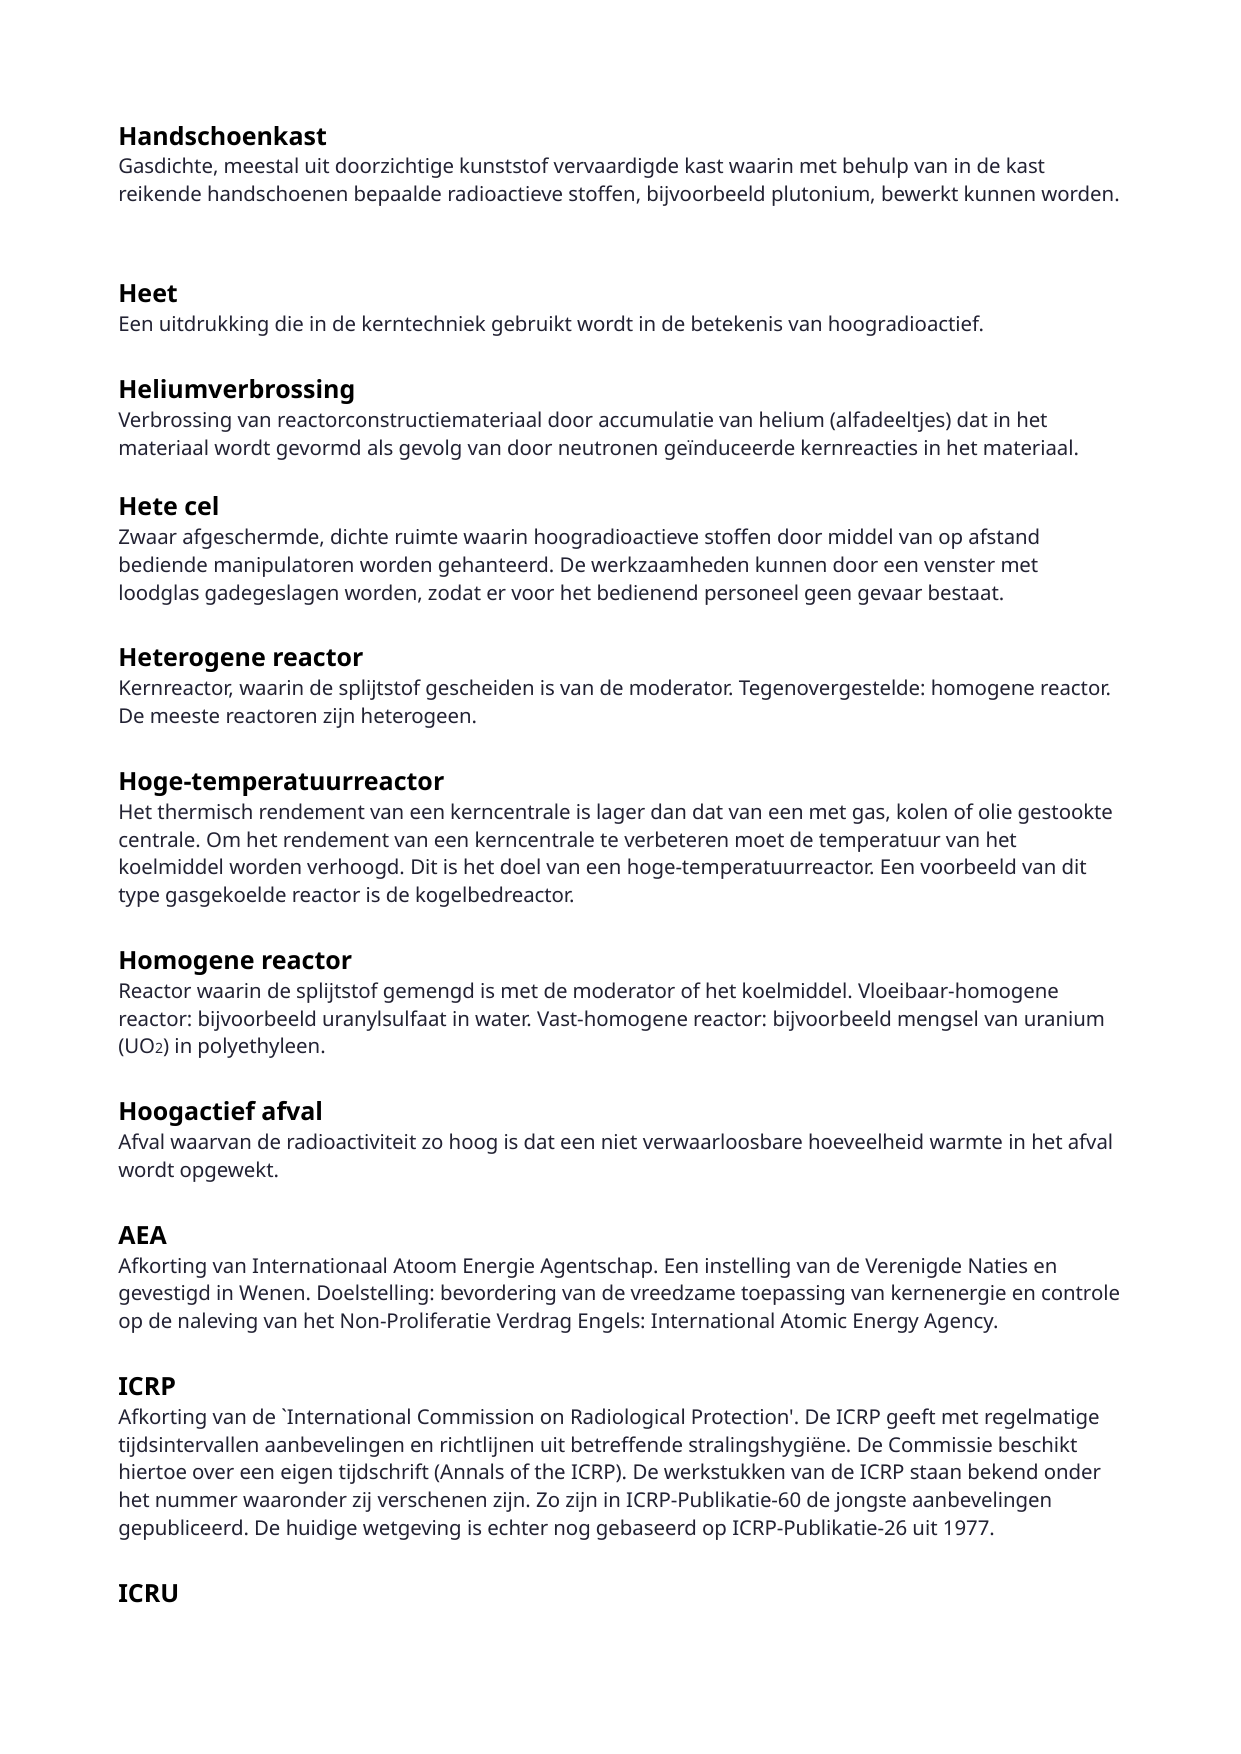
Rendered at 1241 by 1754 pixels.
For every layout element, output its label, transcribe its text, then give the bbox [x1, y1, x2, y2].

text Hete cel Zwaar afgeschermde, dichte ruimte waarin hoogradioactieve stoffen door middel van op afstand bediende manipulatoren worden gehanteerd. De werkzaamheden kunnen door een venster met loodglas gadegeslagen worden, zodat er voor het bedienend personeel geen gevaar bestaat. Heterogene reactor Kernreactor, waarin de splijtstof gescheiden is van de moderator. Tegenovergestelde: homogene reactor. De meeste reactoren zijn heterogeen. Hoge-temperatuurreactor Het thermisch rendement van een kerncentrale is lager dan dat van een met gas, kolen of olie gestookte centrale. Om het rendement van een kerncentrale te verbeteren moet de temperatuur van het koelmiddel worden verhoogd. Dit is het doel van een hoge-temperatuurreactor. Een voorbeeld van dit type gasgekoelde reactor is de kogelbedreactor. Homogene reactor Reactor waarin de splijtstof gemengd is met de moderator of het koelmiddel. Vloeibaar-homogene reactor: bijvoorbeeld uranylsulfaat in water. Vast-homogene reactor: bijvoorbeeld mengsel van uranium (UO2) in polyethyleen. Hoogactief afval Afval waarvan de radioactiviteit zo hoog is dat een niet verwaarloosbare hoeveelheid warmte in het afval wordt opgewekt. [118, 461, 1122, 1183]
text Handschoenkast Gasdichte, meestal uit doorzichtige kunststof vervaardigde kast waarin met behulp van in de kast reikende handschoenen bepaalde radioactieve stoffen, bijvoorbeeld plutonium, bewerkt kunnen worden. Heet Een uitdrukking die in de kerntechniek gebruikt wordt in de betekenis van hoogradioactief. Heliumverbrossing Verbrossing van reactorconstructiemateriaal door accumulatie van helium (alfadeeltjes) dat in het materiaal wordt gevormd als gevolg van door neutronen geïnduceerde kernreacties in het materiaal. [118, 118, 1122, 461]
text AEA Afkorting van Internationaal Atoom Energie Agentschap. Een instelling van de Verenigde Naties en gevestigd in Wenen. Doelstelling: bevordering van de vreedzame toepassing van kernenergie en controle op de naleving van het Non-Proliferatie Verdrag Engels: International Atomic Energy Agency. ICRP Afkorting van de `International Commission on Radiological Protection'. De ICRP geeft met regelmatige tijdsintervallen aanbevelingen en richtlijnen uit betreffende stralingshygiëne. De Commissie beschikt hiertoe over een eigen tijdschrift (Annals of the ICRP). De werkstukken van de ICRP staan bekend onder het nummer waaronder zij verschenen zijn. Zo zijn in ICRP-Publikatie-60 de jongste aanbevelingen gepubliceerd. De huidige wetgeving is echter nog gebaseerd op ICRP-Publikatie-26 uit 1977. ICRU [118, 1183, 1122, 1609]
